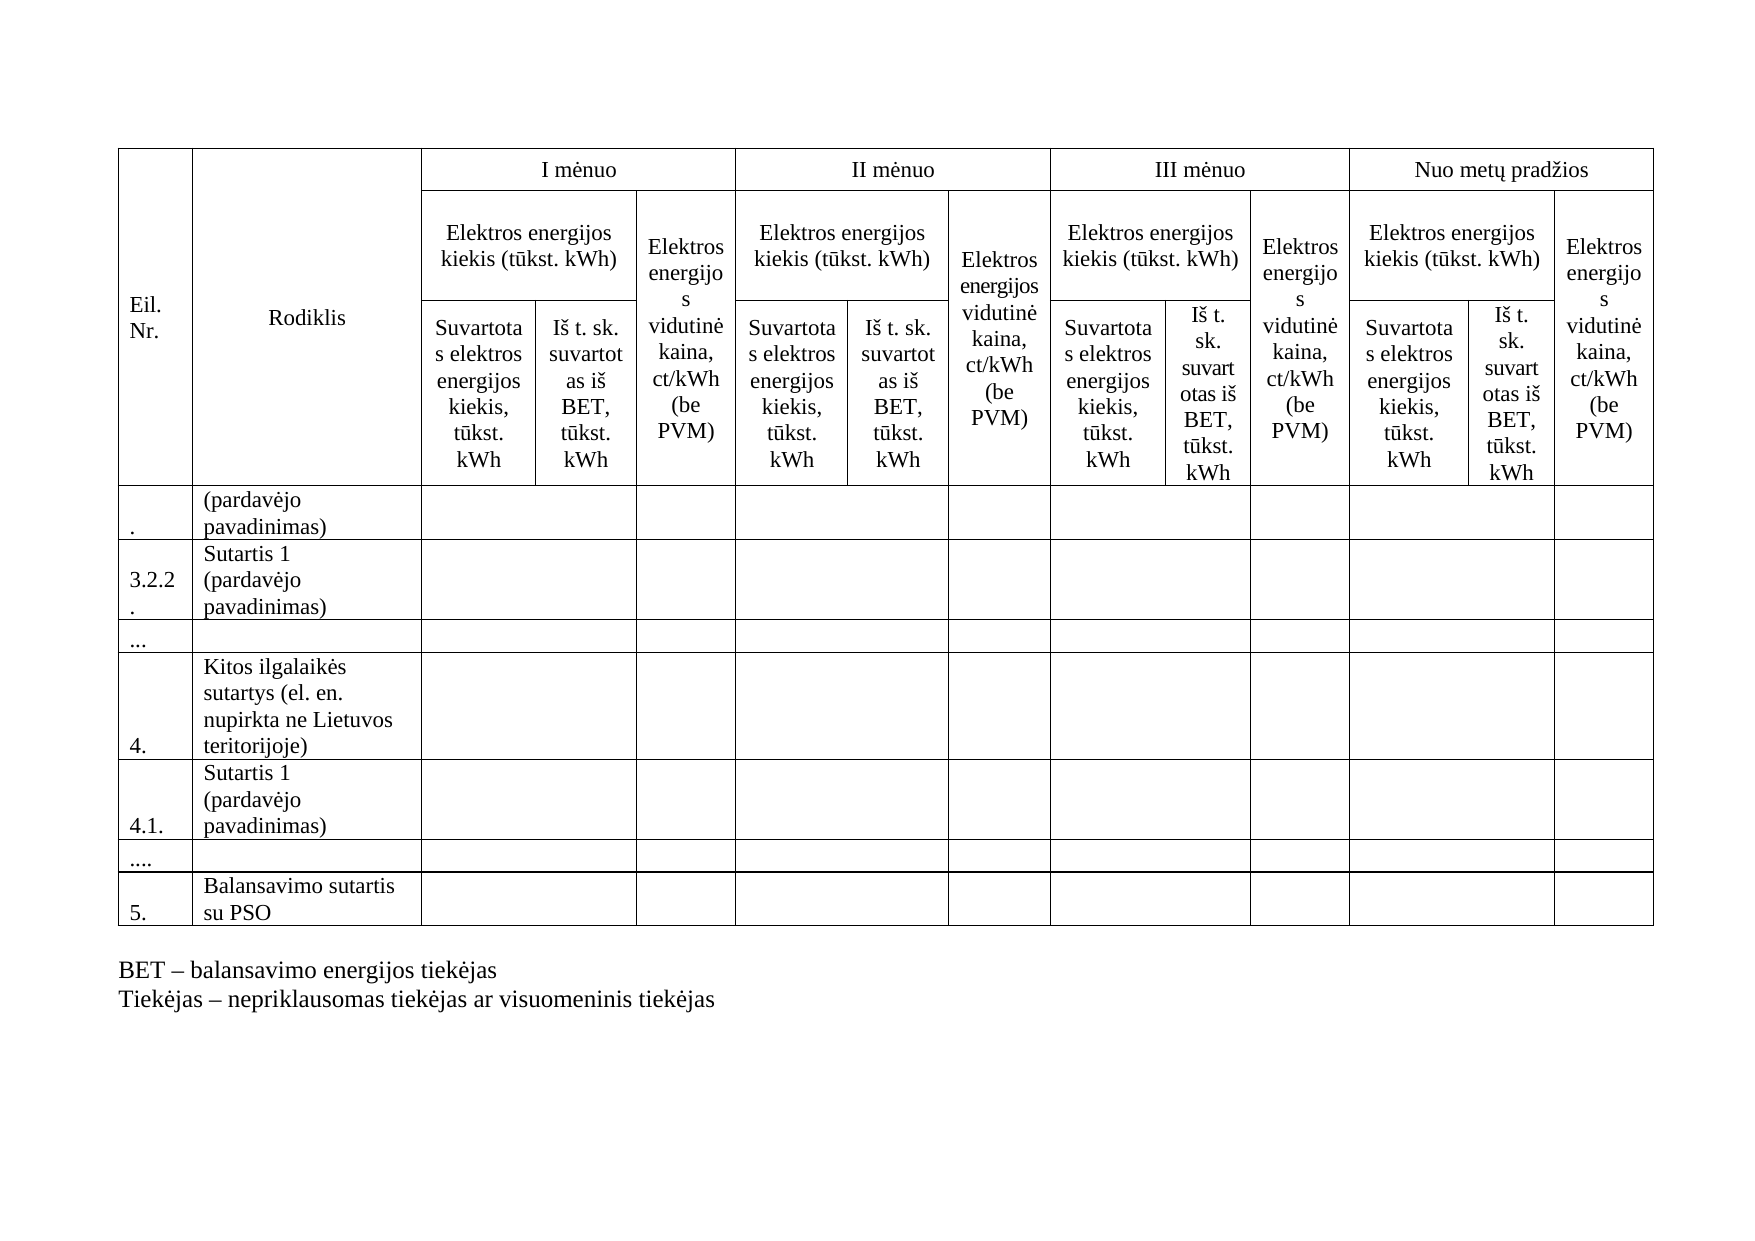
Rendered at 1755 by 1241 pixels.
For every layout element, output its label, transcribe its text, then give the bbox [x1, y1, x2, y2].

table_cell [1555, 840, 1653, 871]
table_cell [949, 486, 1050, 539]
table_header Rodiklis [193, 149, 421, 485]
table_cell [1452, 760, 1554, 838]
table_cell [637, 620, 735, 652]
table_cell [524, 486, 636, 539]
table_cell [736, 486, 853, 539]
table_cell [637, 540, 735, 619]
table_header III mėnuo [1051, 149, 1349, 190]
table_cell [1452, 840, 1554, 871]
table_cell [1555, 486, 1653, 539]
table_cell [1555, 760, 1653, 838]
table_cell [422, 540, 524, 619]
table_cell [1555, 620, 1653, 652]
table_cell Suvartotas elektros energijos kiekis, tūkst. kWh [422, 301, 535, 485]
table_cell [422, 653, 524, 758]
table_cell [1251, 540, 1349, 619]
table_cell [1251, 486, 1349, 539]
table_cell [422, 873, 524, 925]
table_cell [1251, 873, 1349, 925]
table_cell 4. [119, 653, 192, 758]
table_cell Elektros energijos kiekis (tūkst. kWh) [1051, 191, 1250, 300]
table_cell [1555, 653, 1653, 758]
table_cell [637, 486, 735, 539]
table_cell Elektros energijos vidutinė kaina, ct/kWh (be PVM) [949, 191, 1050, 485]
table_cell . [119, 486, 192, 539]
table_cell [736, 540, 853, 619]
table_cell [1051, 873, 1151, 925]
table_cell Suvartotas elektros energijos kiekis, tūkst. kWh [736, 301, 847, 485]
table_cell [853, 653, 948, 758]
table_cell Elektros energijos kiekis (tūkst. kWh) [422, 191, 636, 300]
table_cell [1051, 653, 1151, 758]
table_cell [637, 840, 735, 871]
table_cell [736, 840, 853, 871]
table_cell [1251, 840, 1349, 871]
table_header I mėnuo [422, 149, 735, 190]
table_cell [949, 840, 1050, 871]
table_cell [736, 873, 853, 925]
table_cell [1555, 540, 1653, 619]
table_cell [1350, 653, 1452, 758]
table_cell [1452, 873, 1554, 925]
table_cell [422, 840, 524, 871]
table_cell Elektros energijos kiekis (tūkst. kWh) [736, 191, 948, 300]
table_cell [524, 840, 636, 871]
table_cell [949, 760, 1050, 838]
table_cell [853, 873, 948, 925]
table_cell [422, 760, 524, 838]
table_cell [1251, 620, 1349, 652]
table_cell 4.1. [119, 760, 192, 838]
table_cell Sutartis 1 (pardavėjo pavadinimas) [193, 760, 421, 838]
table_cell Sutartis 1 (pardavėjo pavadinimas) [193, 540, 421, 619]
table_cell Balansavimo sutartis su PSO [193, 873, 421, 925]
table_cell [1051, 486, 1151, 539]
table_cell Iš t. sk. suvartotas iš BET, tūkst. kWh [1469, 301, 1554, 485]
table_cell 5. [119, 873, 192, 925]
table_cell [736, 760, 853, 838]
table_cell [1350, 486, 1452, 539]
table_cell [1251, 760, 1349, 838]
text BET – balansavimo energijos tiekėjas [118, 955, 1636, 984]
table_header II mėnuo [736, 149, 1050, 190]
table_cell [853, 540, 948, 619]
table_cell [1151, 486, 1250, 539]
text Tiekėjas – nepriklausomas tiekėjas ar visuomeninis tiekėjas [118, 984, 1636, 1012]
table_cell [1051, 540, 1151, 619]
table_cell [949, 873, 1050, 925]
table_cell [853, 620, 948, 652]
table_cell .... [119, 840, 192, 871]
table_header Eil. Nr. [119, 149, 192, 485]
table_cell [1452, 540, 1554, 619]
table_cell Iš t. sk. suvartotas iš BET, tūkst. kWh [1166, 301, 1250, 485]
table_cell [1350, 760, 1452, 838]
table_cell [637, 760, 735, 838]
table_cell [1452, 653, 1554, 758]
table_cell [1350, 873, 1452, 925]
table_cell [524, 873, 636, 925]
table_cell [193, 620, 421, 652]
table_cell [1151, 840, 1250, 871]
table_cell [422, 486, 524, 539]
table_cell [949, 540, 1050, 619]
table_cell [422, 620, 524, 652]
table_cell [193, 840, 421, 871]
table_cell [1452, 486, 1554, 539]
table_cell [1350, 540, 1452, 619]
table_cell [1251, 653, 1349, 758]
table_cell [524, 620, 636, 652]
table_cell [949, 653, 1050, 758]
table_cell [853, 486, 948, 539]
table_cell Iš t. sk. suvartotas iš BET, tūkst. kWh [848, 301, 948, 485]
table_cell [637, 873, 735, 925]
table_header Nuo metų pradžios [1350, 149, 1653, 190]
table_cell [637, 653, 735, 758]
table_cell (pardavėjo pavadinimas) [193, 486, 421, 539]
table_cell [524, 760, 636, 838]
table_cell Elektros energijos vidutinė kaina, ct/kWh (be PVM) [1251, 191, 1349, 485]
table_cell Elektros energijos kiekis (tūkst. kWh) [1350, 191, 1554, 300]
table_cell [1151, 760, 1250, 838]
table_cell Elektros energijos vidutinė kaina, ct/kWh (be PVM) [637, 191, 735, 485]
table_cell [736, 620, 853, 652]
table_cell [736, 653, 853, 758]
table_cell [1452, 620, 1554, 652]
table_cell [949, 620, 1050, 652]
table_cell [1151, 540, 1250, 619]
table_cell 3.2.2. [119, 540, 192, 619]
table_cell [524, 653, 636, 758]
table_cell [1151, 873, 1250, 925]
table_cell [853, 760, 948, 838]
table_cell Kitos ilgalaikės sutartys (el. en. nupirkta ne Lietuvos teritorijoje) [193, 653, 421, 758]
table_cell Iš t. sk. suvartotas iš BET, tūkst. kWh [536, 301, 636, 485]
table_cell Suvartotas elektros energijos kiekis, tūkst. kWh [1350, 301, 1468, 485]
table_cell [1051, 620, 1151, 652]
table_cell Suvartotas elektros energijos kiekis, tūkst. kWh [1051, 301, 1165, 485]
table_cell [1350, 840, 1452, 871]
table_cell [1151, 620, 1250, 652]
table_cell [1051, 760, 1151, 838]
table_cell ... [119, 620, 192, 652]
table_cell [1051, 840, 1151, 871]
table_cell Elektros energijos vidutinė kaina, ct/kWh (be PVM) [1555, 191, 1653, 485]
table_cell [1350, 620, 1452, 652]
table_cell [524, 540, 636, 619]
table_cell [1555, 873, 1653, 925]
table_cell [853, 840, 948, 871]
table_cell [1151, 653, 1250, 758]
